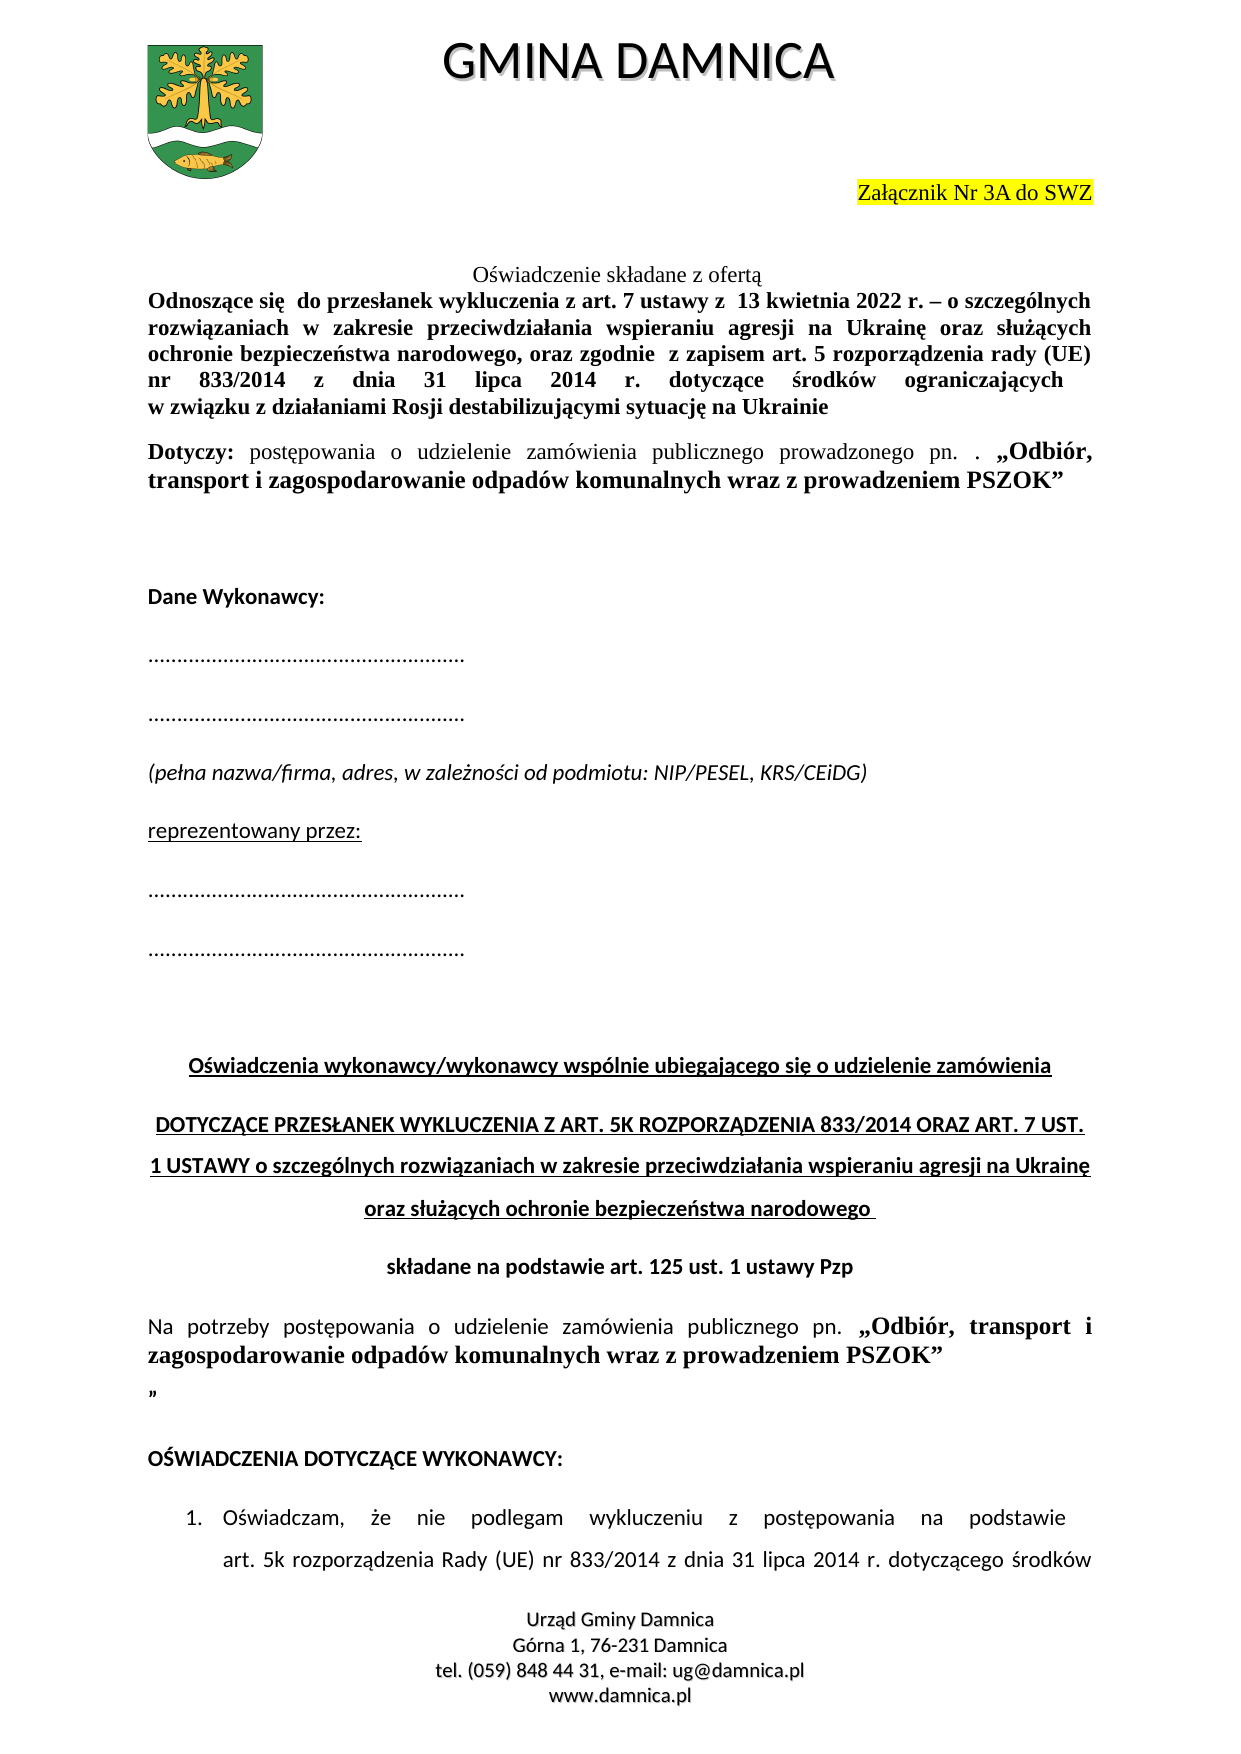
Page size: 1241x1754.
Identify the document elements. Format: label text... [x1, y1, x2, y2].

text ” [148, 1385, 1093, 1413]
text ....................................................... [148, 641, 1093, 668]
text składane na podstawie art. 125 ust. 1 ustawy Pzp [148, 1252, 1093, 1280]
text (pełna nazwa/firma, adres, w zależności od podmiotu: NIP/PESEL, KRS/CEiDG) [148, 758, 1093, 786]
text Załącznik Nr 3A do SWZ [148, 178, 1093, 205]
text OŚWIADCZENIA DOTYCZĄCE WYKONAWCY: [148, 1444, 1093, 1472]
text Dane Wykonawcy: [148, 582, 1093, 610]
list Oświadczam, że nie podlegam wykluczeniu z postępowania na podstawie art. 5k rozporządzenia Rady (UE) nr 833/2014 z dnia 31 lipca 2014 r. dotyczącego środków [185, 1503, 1093, 1573]
text Dotyczy: postępowania o udzielenie zamówienia publicznego prowadzonego pn. . „Odbiór, transport i zagospodarowanie odpadów komunalnych wraz z prowadzeniem PSZOK” [148, 436, 1093, 493]
text ....................................................... [148, 699, 1093, 727]
text DOTYCZĄCE PRZESŁANEK WYKLUCZENIA Z ART. 5K ROZPORZĄDZENIA 833/2014 ORAZ ART. 7 UST. 1 USTAWY o szczególnych rozwiązaniach w zakresie przeciwdziałania wspieraniu agresji na Ukrainę oraz służących ochronie bezpieczeństwa narodowego [148, 1110, 1093, 1222]
text ....................................................... [148, 934, 1093, 962]
text reprezentowany przez: [148, 816, 1093, 844]
subtitle Oświadczenie składane z ofertą [148, 261, 1093, 287]
text Na potrzeby postępowania o udzielenie zamówienia publicznego pn. „Odbiór, transport i zagospodarowanie odpadów komunalnych wraz z prowadzeniem PSZOK” [148, 1311, 1093, 1369]
text Oświadczenia wykonawcy/wykonawcy wspólnie ubiegającego się o udzielenie zamówienia [148, 1051, 1093, 1079]
text Odnoszące się do przesłanek wykluczenia z art. 7 ustawy z 13 kwietnia 2022 r. – o szczególnych rozwiązaniach w zakresie przeciwdziałania wspieraniu agresji na Ukrainę oraz służących ochronie bezpieczeństwa narodowego, oraz zgodnie z zapisem art. 5 rozporządzenia rady (UE) nr 833/2014 z dnia 31 lipca 2014 r. dotyczące środków ograniczających w związku z działaniami Rosji destabilizującymi sytuację na Ukrainie [148, 287, 1093, 419]
text ....................................................... [148, 875, 1093, 903]
